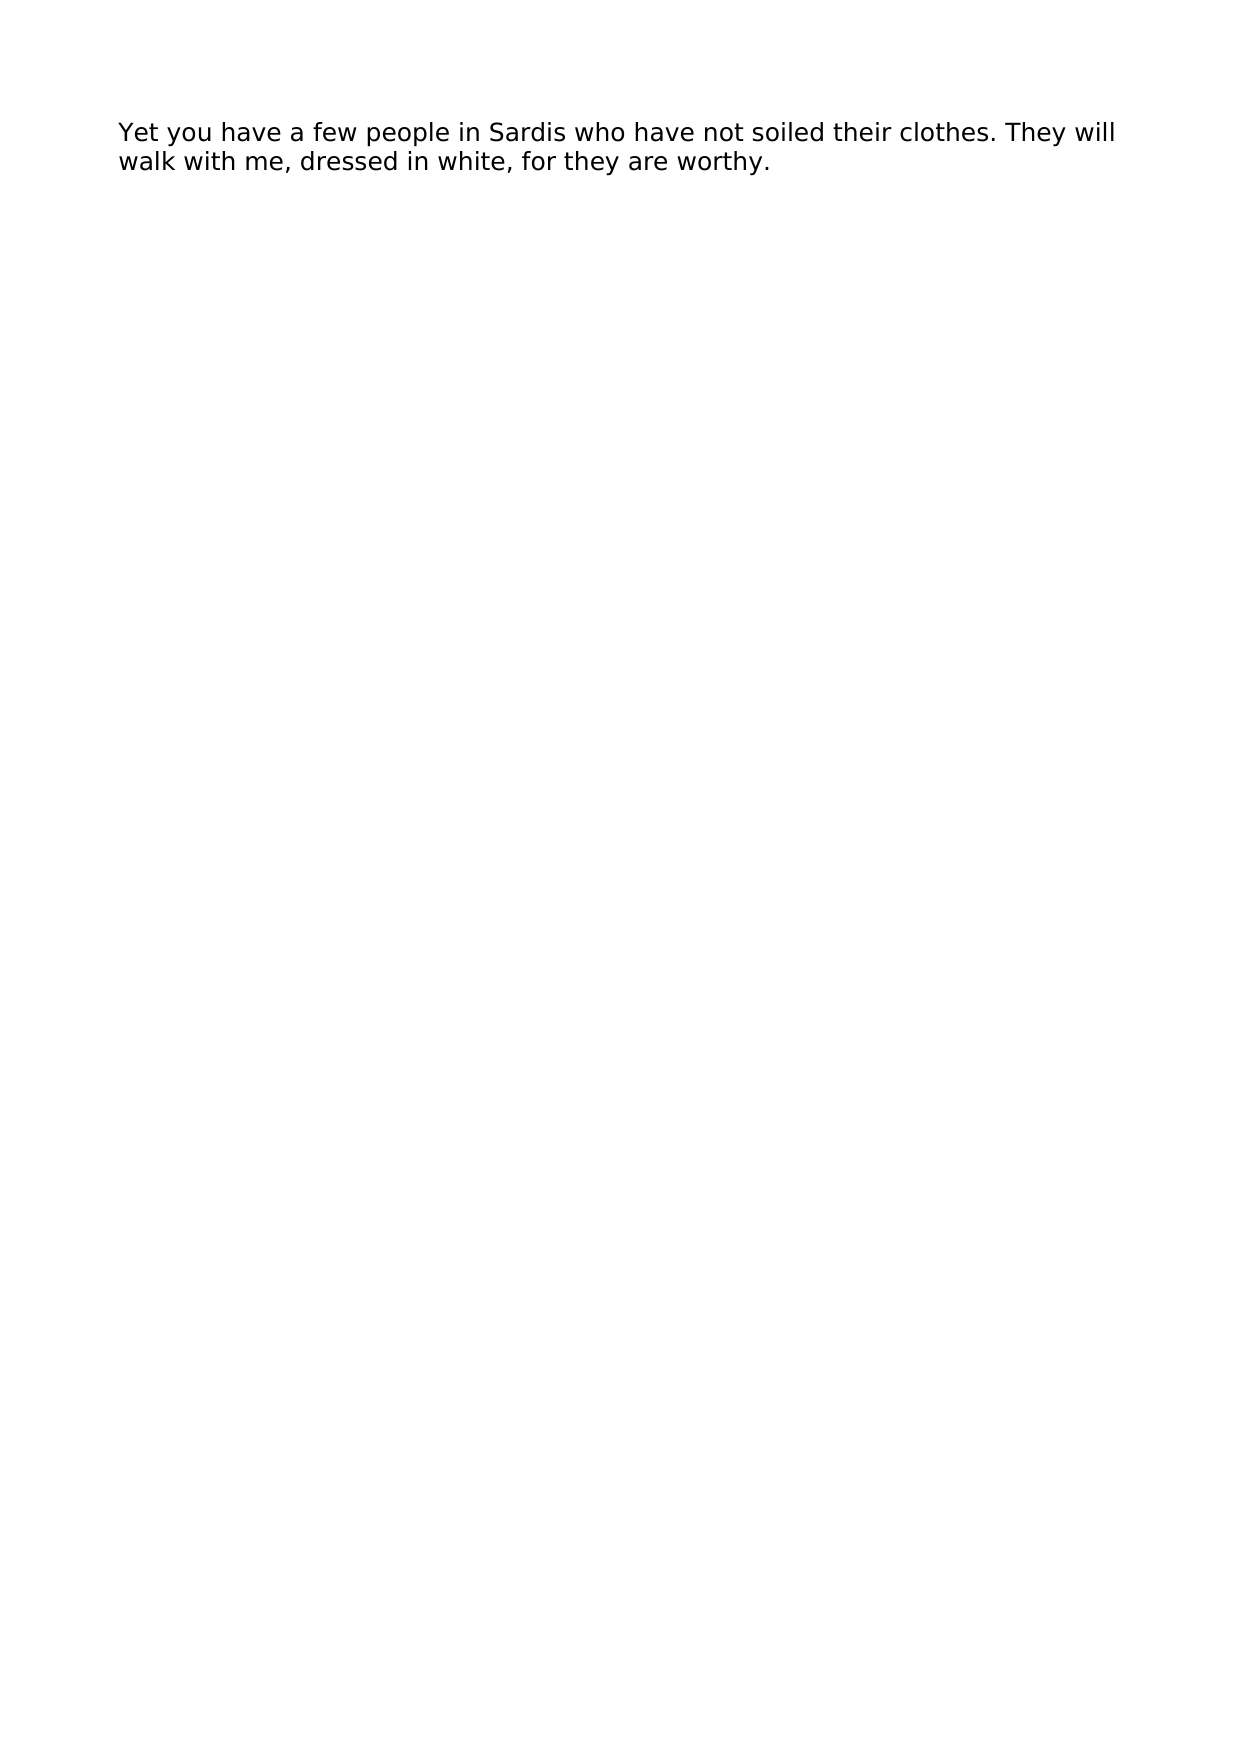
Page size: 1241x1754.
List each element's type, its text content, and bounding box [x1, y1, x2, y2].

text Yet you have a few people in Sardis who have not soiled their clothes. They will walk with me, dressed in white, for they are worthy. [118, 118, 1122, 176]
